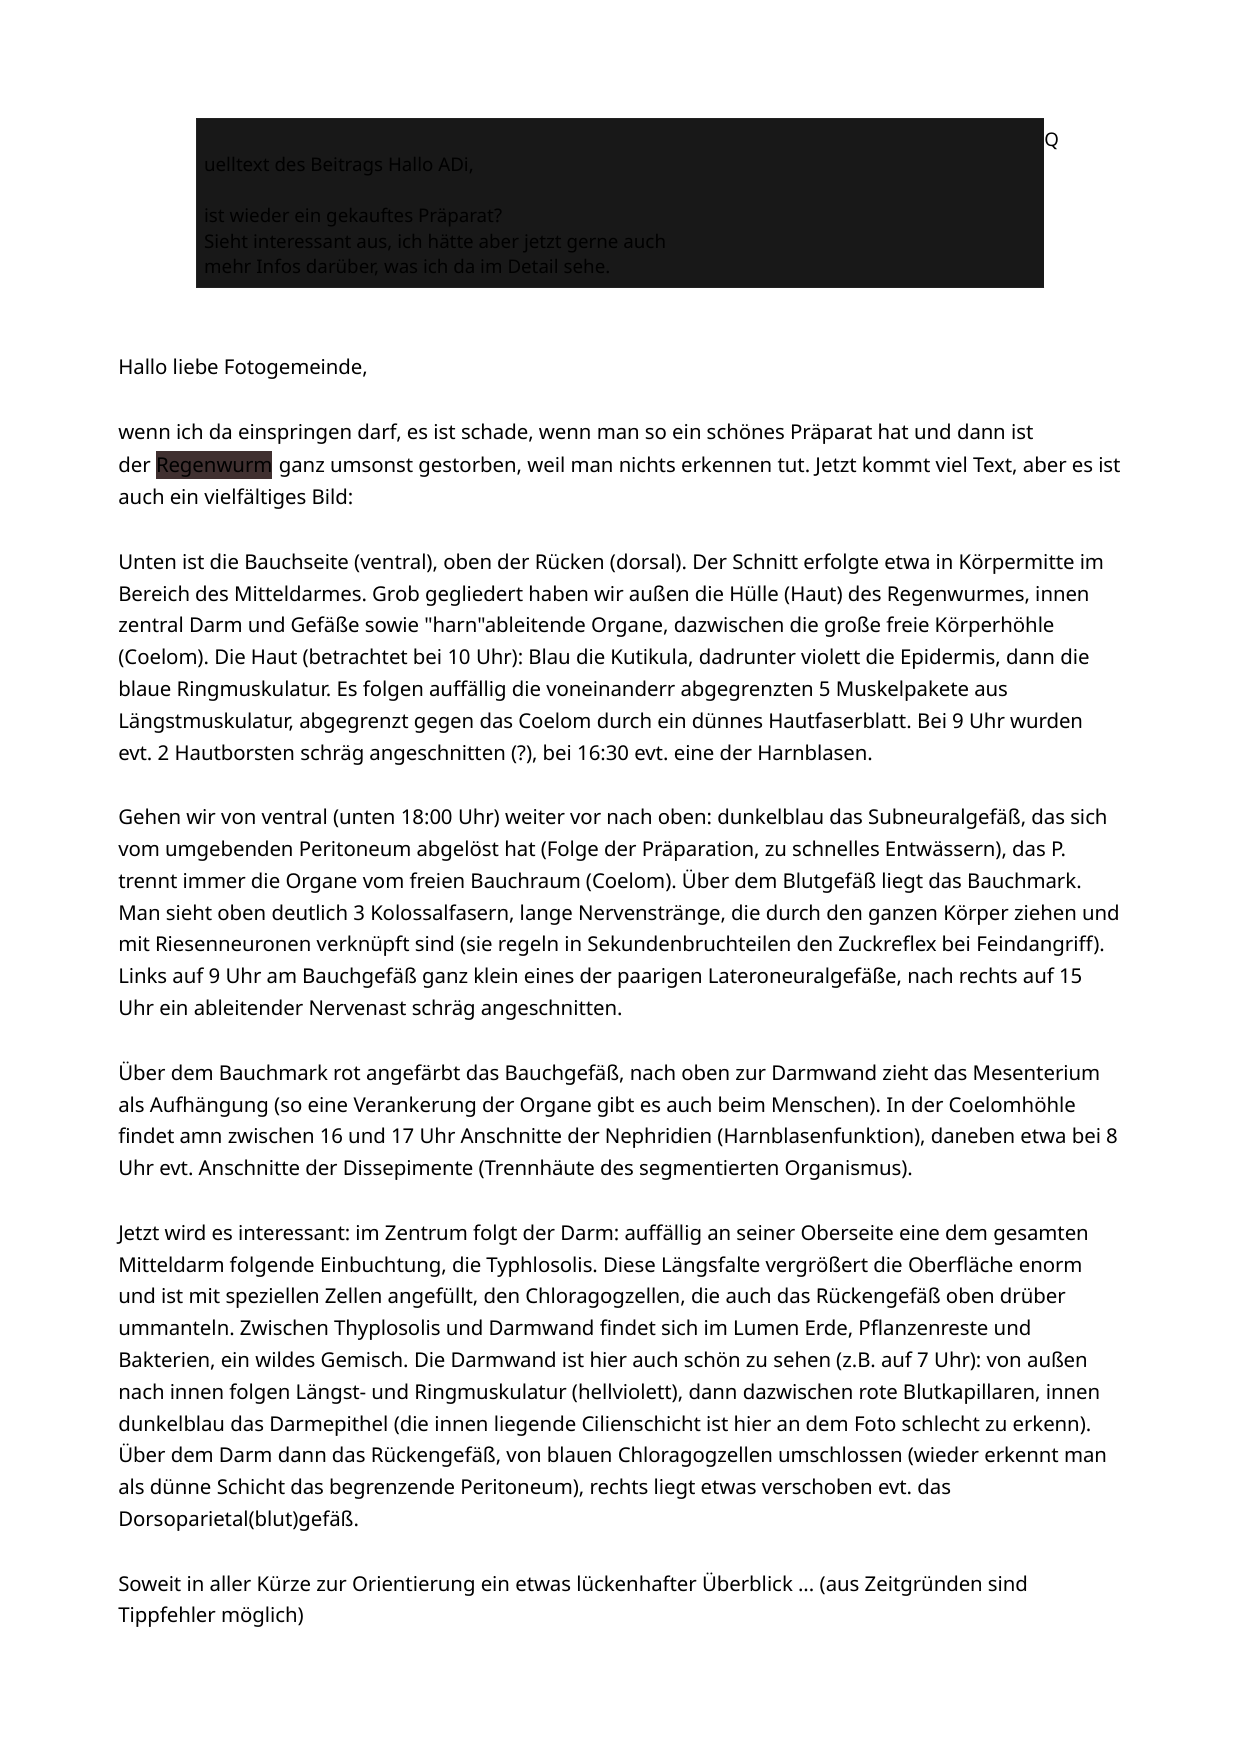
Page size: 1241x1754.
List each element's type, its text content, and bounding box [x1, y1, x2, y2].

text Hallo liebe Fotogemeinde, wenn ich da einspringen darf, es ist schade, wenn man so ein schönes Präparat hat und dann ist der Regenwurm ganz umsonst gestorben, weil man nichts erkennen tut. Jetzt kommt viel Text, aber es ist auch ein vielfältiges Bild: Unten ist die Bauchseite (ventral), oben der Rücken (dorsal). Der Schnitt erfolgte etwa in Körpermitte im Bereich des Mitteldarmes. Grob gegliedert haben wir außen die Hülle (Haut) des Regenwurmes, innen zentral Darm und Gefäße sowie "harn"ableitende Organe, dazwischen die große freie Körperhöhle (Coelom). Die Haut (betrachtet bei 10 Uhr): Blau die Kutikula, dadrunter violett die Epidermis, dann die blaue Ringmuskulatur. Es folgen auffällig die voneinanderr abgegrenzten 5 Muskelpakete aus Längstmuskulatur, abgegrenzt gegen das Coelom durch ein dünnes Hautfaserblatt. Bei 9 Uhr wurden evt. 2 Hautborsten schräg angeschnitten (?), bei 16:30 evt. eine der Harnblasen. Gehen wir von ventral (unten 18:00 Uhr) weiter vor nach oben: dunkelblau das Subneuralgefäß, das sich vom umgebenden Peritoneum abgelöst hat (Folge der Präparation, zu schnelles Entwässern), das P. trennt immer die Organe vom freien Bauchraum (Coelom). Über dem Blutgefäß liegt das Bauchmark. Man sieht oben deutlich 3 Kolossalfasern, lange Nervenstränge, die durch den ganzen Körper ziehen und mit Riesenneuronen verknüpft sind (sie regeln in Sekundenbruchteilen den Zuckreflex bei Feindangriff). Links auf 9 Uhr am Bauchgefäß ganz klein eines der paarigen Lateroneuralgefäße, nach rechts auf 15 Uhr ein ableitender Nervenast schräg angeschnitten. Über dem Bauchmark rot angefärbt das Bauchgefäß, nach oben zur Darmwand zieht das Mesenterium als Aufhängung (so eine Verankerung der Organe gibt es auch beim Menschen). In der Coelomhöhle findet amn zwischen 16 und 17 Uhr Anschnitte der Nephridien (Harnblasenfunktion), daneben etwa bei 8 Uhr evt. Anschnitte der Dissepimente (Trennhäute des segmentierten Organismus). Jetzt wird es interessant: im Zentrum folgt der Darm: auffällig an seiner Oberseite eine dem gesamten Mitteldarm folgende Einbuchtung, die Typhlosolis. Diese Längsfalte vergrößert die Oberfläche enorm und ist mit speziellen Zellen angefüllt, den Chloragogzellen, die auch das Rückengefäß oben drüber ummanteln. Zwischen Thyplosolis und Darmwand findet sich im Lumen Erde, Pflanzenreste und Bakterien, ein wildes Gemisch. Die Darmwand ist hier auch schön zu sehen (z.B. auf 7 Uhr): von außen nach innen folgen Längst- und Ringmuskulatur (hellviolett), dann dazwischen rote Blutkapillaren, innen dunkelblau das Darmepithel (die innen liegende Cilienschicht ist hier an dem Foto schlecht zu erkenn). Über dem Darm dann das Rückengefäß, von blauen Chloragogzellen umschlossen (wieder erkennt man als dünne Schicht das begrenzende Peritoneum), rechts liegt etwas verschoben evt. das Dorsoparietal(blut)gefäß. Soweit in aller Kürze zur Orientierung ein etwas lückenhafter Überblick ... (aus Zeitgründen sind Tippfehler möglich) [118, 287, 1122, 1629]
text Quelltext des Beitrags Hallo ADi, ist wieder ein gekauftes Präparat? Sieht interessant aus, ich hätte aber jetzt gerne auch mehr Infos darüber, was ich da im Detail sehe. [197, 119, 1044, 287]
